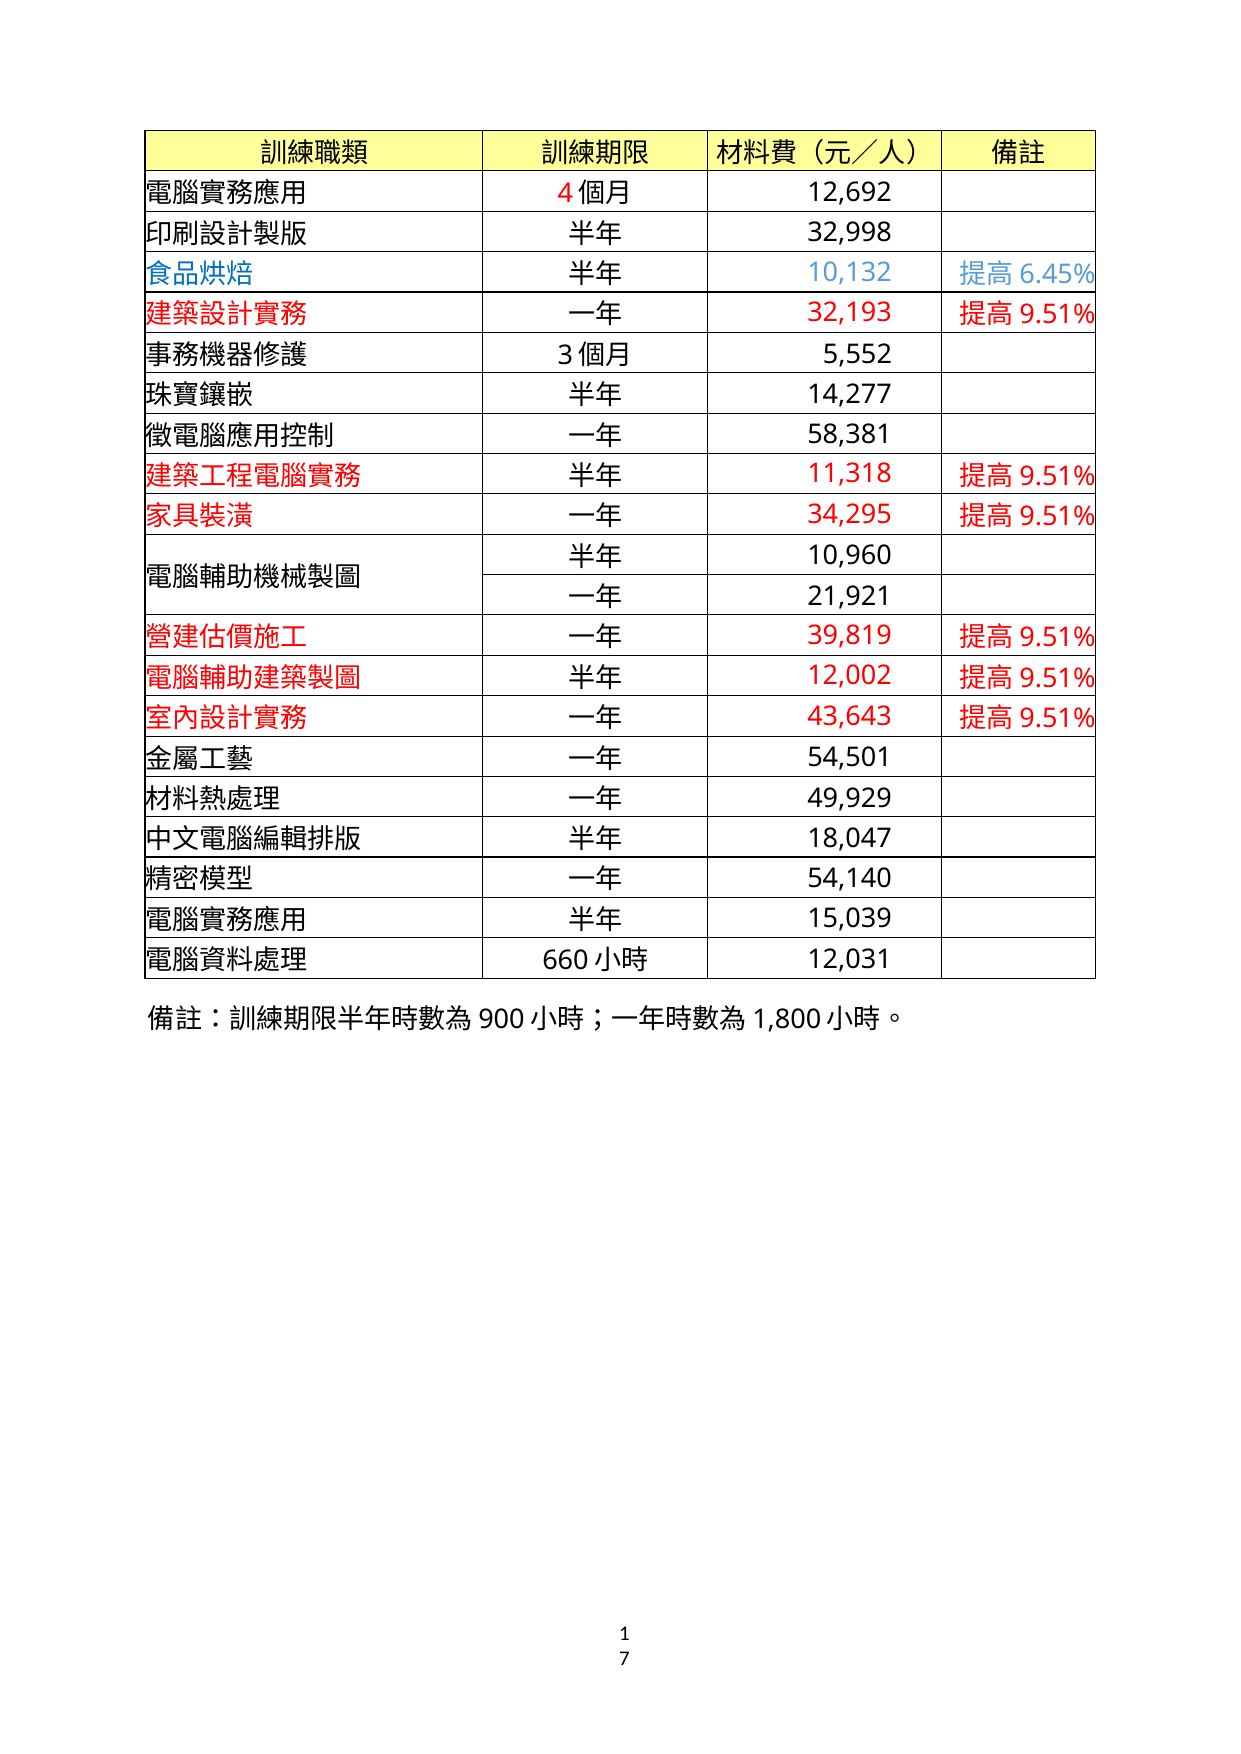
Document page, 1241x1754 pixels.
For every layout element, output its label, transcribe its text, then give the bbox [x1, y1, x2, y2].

table_cell [942, 898, 1095, 937]
table_cell 21,921 [708, 575, 941, 614]
table_cell [942, 858, 1095, 897]
table_cell 4個月 [483, 171, 707, 211]
table_cell 12,031 [708, 938, 941, 977]
table_cell 一年 [483, 575, 707, 614]
table_cell 一年 [483, 494, 707, 534]
table_cell 電腦資料處理 [146, 938, 482, 977]
table_cell 一年 [483, 858, 707, 897]
table_cell 半年 [483, 898, 707, 937]
table_cell 32,998 [708, 212, 941, 251]
table_cell 建築工程電腦實務 [146, 454, 482, 493]
table_cell 電腦實務應用 [146, 171, 482, 211]
table_cell 15,039 [708, 898, 941, 937]
table_cell [942, 171, 1095, 211]
table_cell 事務機器修護 [146, 333, 482, 372]
table_cell 49,929 [708, 777, 941, 816]
table_cell 一年 [483, 293, 707, 332]
table_cell 39,819 [708, 615, 941, 655]
table_cell 一年 [483, 615, 707, 655]
table_cell 建築設計實務 [146, 293, 482, 332]
table_cell 660小時 [483, 938, 707, 977]
table_cell 半年 [483, 252, 707, 291]
table_cell 12,002 [708, 656, 941, 695]
table_cell 12,692 [708, 171, 941, 211]
table_cell [942, 777, 1095, 816]
table_cell 43,643 [708, 696, 941, 736]
table_header 訓練職類 [146, 131, 482, 170]
table_cell 54,140 [708, 858, 941, 897]
table_cell 營建估價施工 [146, 615, 482, 655]
text 備註：訓練期限半年時數為900小時；一年時數為1,800小時。 [148, 997, 1092, 1037]
table_cell 11,318 [708, 454, 941, 493]
table_cell 提高9.51% [942, 454, 1095, 493]
table_cell 5,552 [708, 333, 941, 372]
table_cell [942, 373, 1095, 412]
table_cell 3個月 [483, 333, 707, 372]
table_cell 精密模型 [146, 858, 482, 897]
table_cell 室內設計實務 [146, 696, 482, 736]
table_cell 10,132 [708, 252, 941, 291]
table_cell [942, 333, 1095, 372]
table_cell 半年 [483, 373, 707, 412]
table_cell 58,381 [708, 414, 941, 453]
table_cell 家具裝潢 [146, 494, 482, 534]
table_header 材料費（元／人） [708, 131, 941, 170]
table_cell 金屬工藝 [146, 737, 482, 776]
table_cell 珠寶鑲嵌 [146, 373, 482, 412]
table_cell 徵電腦應用控制 [146, 414, 482, 453]
table_cell 一年 [483, 696, 707, 736]
table_cell 半年 [483, 212, 707, 251]
table_header 備註 [942, 131, 1095, 170]
table_cell [942, 938, 1095, 977]
table_cell 電腦實務應用 [146, 898, 482, 937]
table_cell [942, 737, 1095, 776]
table_cell 一年 [483, 777, 707, 816]
table_cell 材料熱處理 [146, 777, 482, 816]
table_cell 提高9.51% [942, 494, 1095, 534]
table_cell 半年 [483, 817, 707, 856]
table_cell [942, 535, 1095, 574]
table_cell 提高9.51% [942, 656, 1095, 695]
table_cell 提高9.51% [942, 615, 1095, 655]
table_cell 10,960 [708, 535, 941, 574]
table_cell 中文電腦編輯排版 [146, 817, 482, 856]
table_cell 食品烘焙 [146, 252, 482, 291]
table_cell 半年 [483, 454, 707, 493]
table_cell 54,501 [708, 737, 941, 776]
table_cell [942, 414, 1095, 453]
table_cell [942, 575, 1095, 614]
table_cell 電腦輔助機械製圖 [146, 535, 482, 614]
table_cell 34,295 [708, 494, 941, 534]
table_cell 一年 [483, 414, 707, 453]
table_header 訓練期限 [483, 131, 707, 170]
table_cell 提高6.45% [942, 252, 1095, 291]
table_cell 提高9.51% [942, 293, 1095, 332]
table_cell [942, 212, 1095, 251]
table_cell [942, 817, 1095, 856]
table_cell 半年 [483, 656, 707, 695]
table_cell 半年 [483, 535, 707, 574]
table_cell 一年 [483, 737, 707, 776]
table_cell 提高9.51% [942, 696, 1095, 736]
table_cell 18,047 [708, 817, 941, 856]
table_cell 印刷設計製版 [146, 212, 482, 251]
table_cell 32,193 [708, 293, 941, 332]
table_cell 電腦輔助建築製圖 [146, 656, 482, 695]
table_cell 14,277 [708, 373, 941, 412]
